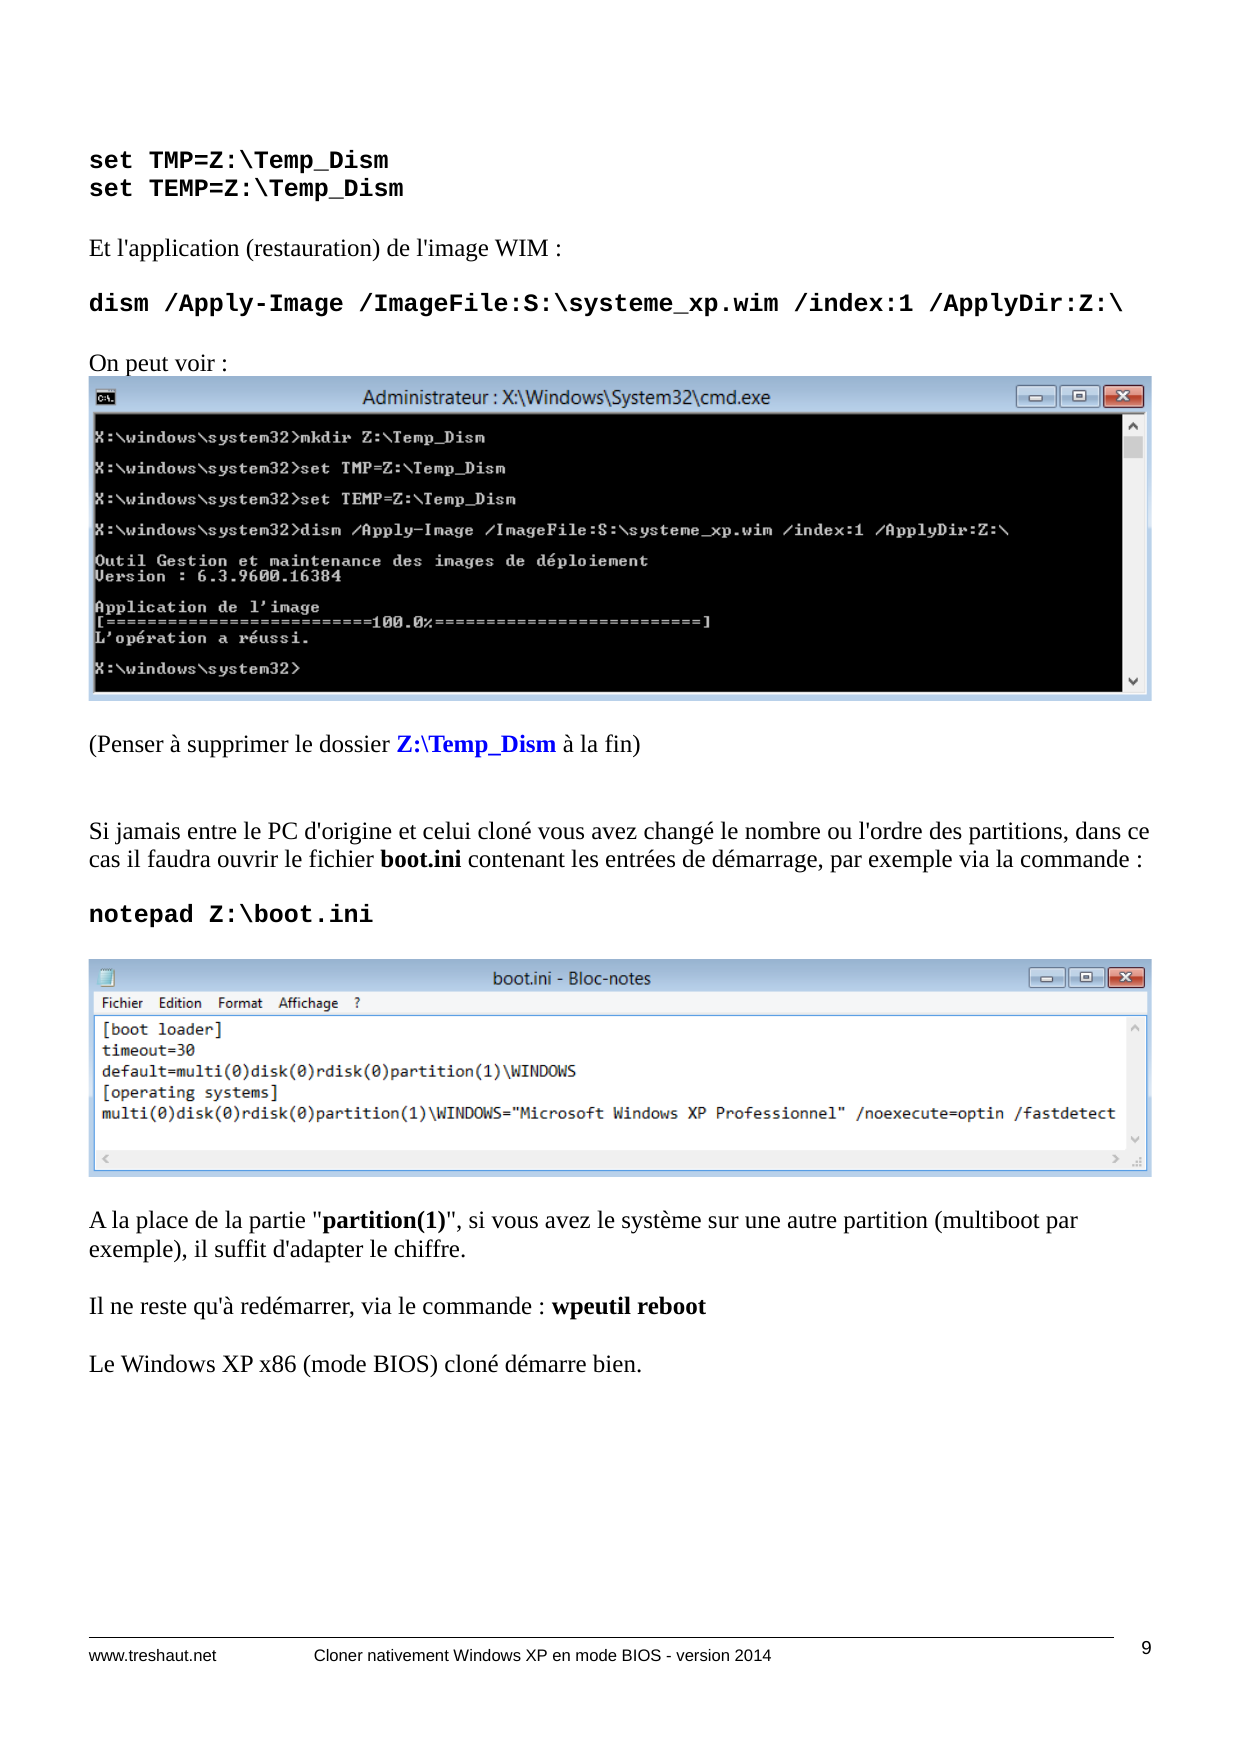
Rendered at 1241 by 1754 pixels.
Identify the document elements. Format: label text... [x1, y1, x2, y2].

text (Penser à supprimer le dossier Z:\Temp_Dism à la fin) [88, 701, 1152, 758]
text Si jamais entre le PC d'origine et celui cloné vous avez changé le nombre ou l'ordre des partitions, dans ce cas il faudra ouvrir le fichier boot.ini contenant les entrées de démarrage, par exemple via la commande : [88, 787, 1152, 873]
picture [88, 959, 1152, 1177]
text Et l'application (restauration) de l'image WIM : [88, 204, 1152, 262]
text notepad Z:\boot.ini [88, 902, 1152, 959]
text Il ne reste qu'à redémarrer, via le commande : wpeutil reboot [88, 1263, 1152, 1349]
text dism /Apply-Image /ImageFile:S:\systeme_xp.wim /index:1 /ApplyDir:Z:\ [88, 291, 1152, 319]
text set TMP=Z:\Temp_Dism set TEMP=Z:\Temp_Dism [88, 148, 1152, 204]
text A la place de la partie "partition(1)", si vous avez le système sur une autre partition (multiboot par exemple), il suffit d'adapter le chiffre. [88, 1177, 1152, 1263]
text Le Windows XP x86 (mode BIOS) cloné démarre bien. [88, 1349, 1152, 1378]
text On peut voir : [88, 319, 1152, 376]
picture [88, 376, 1152, 701]
